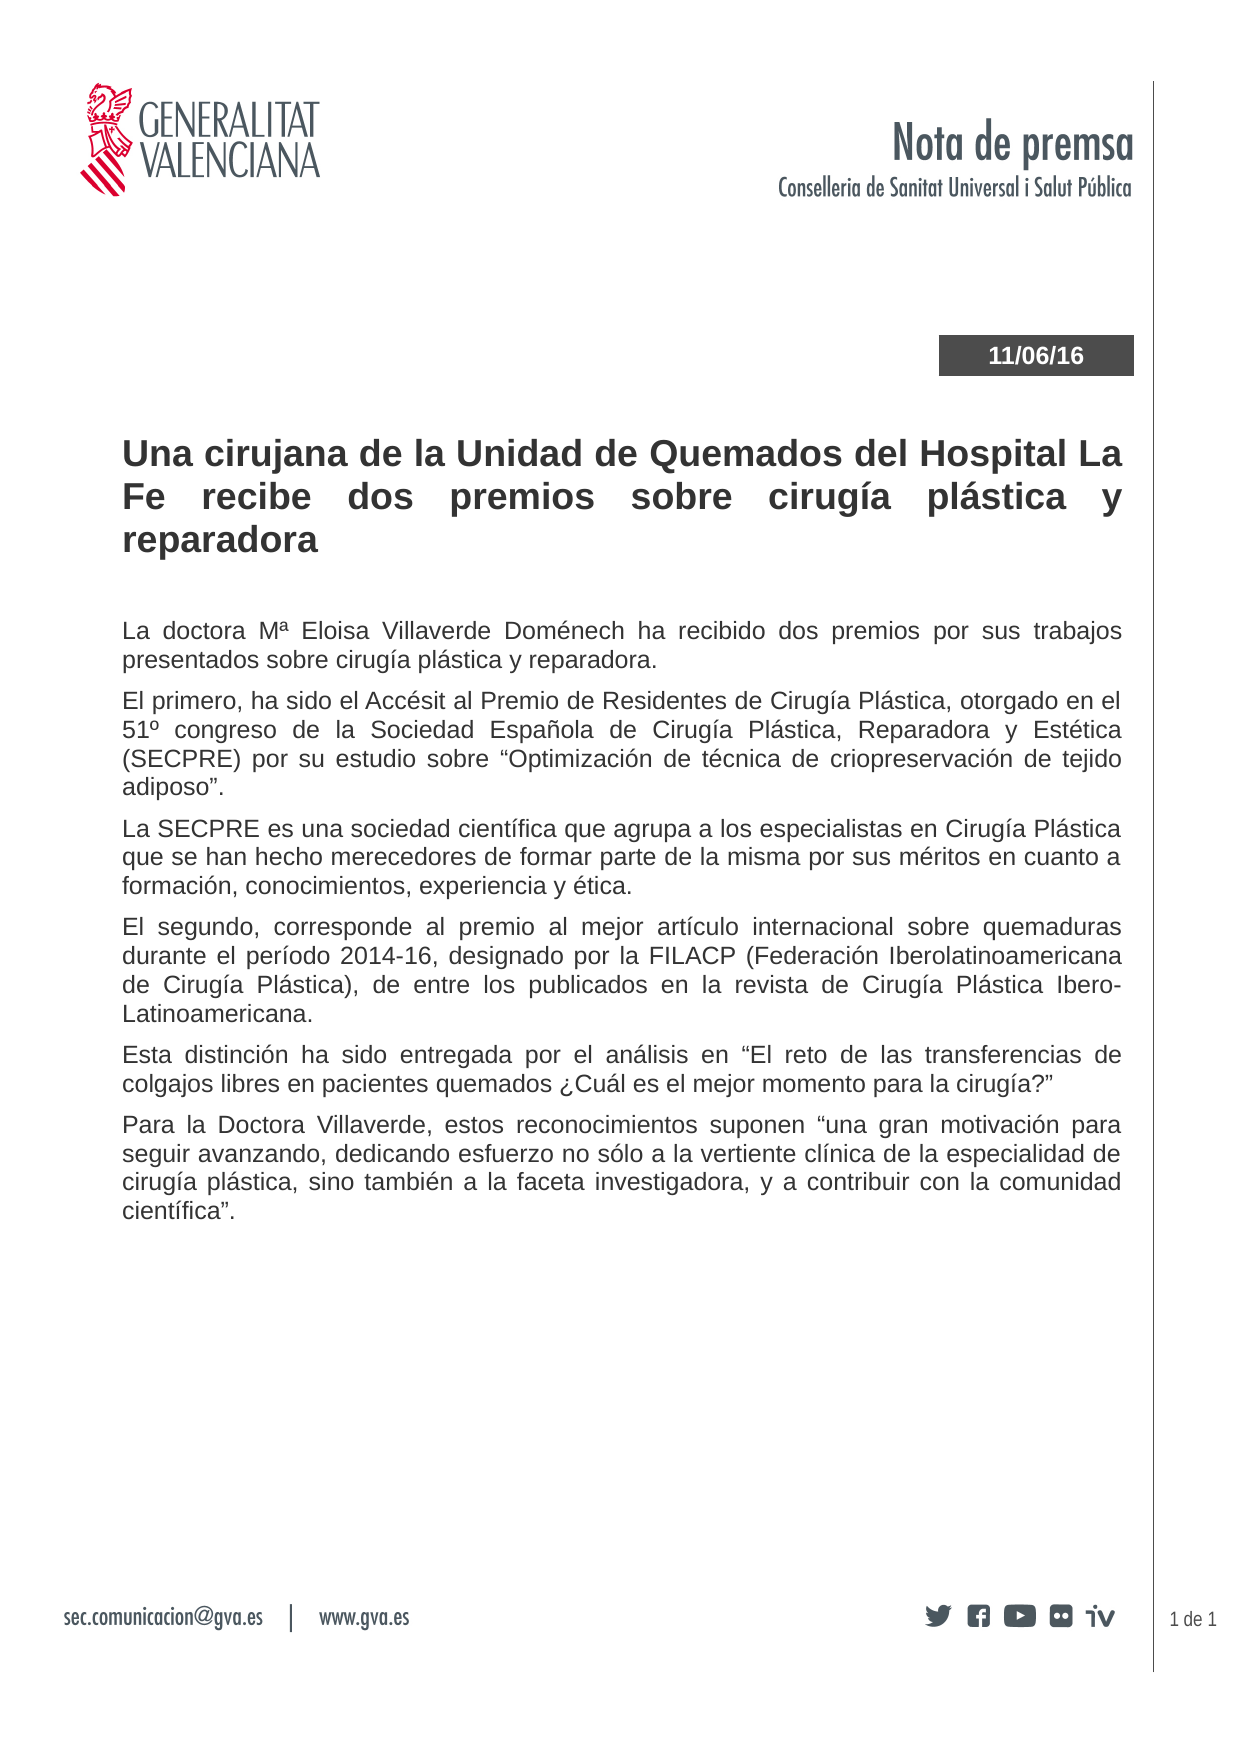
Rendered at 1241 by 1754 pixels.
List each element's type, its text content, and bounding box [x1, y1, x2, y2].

text Para la Doctora Villaverde, estos reconocimientos suponen “una gran motivación para seguir avanzando, dedicando esfuerzo no sólo a la vertiente clínica de la especialidad de cirugía plástica, sino también a la faceta investigadora, y a contribuir con la comunidad científica”. [122, 1110, 1123, 1225]
text Esta distinción ha sido entregada por el análisis en “El reto de las transferencias de colgajos libres en pacientes quemados ¿Cuál es el mejor momento para la cirugía?” [122, 1040, 1123, 1097]
picture [0, 0, 1241, 278]
text El primero, ha sido el Accésit al Premio de Residentes de Cirugía Plástica, otorgado en el 51º congreso de la Sociedad Española de Cirugía Plástica, Reparadora y Estética (SECPRE) por su estudio sobre “Optimización de técnica de criopreservación de tejido adiposo”. [122, 686, 1123, 801]
picture [0, 1582, 1241, 1754]
text El segundo, corresponde al premio al mejor artículo internacional sobre quemaduras durante el período 2014-16, designado por la FILACP (Federación Iberolatinoamericana de Cirugía Plástica), de entre los publicados en la revista de Cirugía Plástica Ibero-Latinoamericana. [122, 912, 1123, 1027]
table_header 06/11/16 [940, 336, 1133, 375]
table_header [122, 335, 939, 375]
text La doctora Mª Eloisa Villaverde Doménech ha recibido dos premios por sus trabajos presentados sobre cirugía plástica y reparadora. [122, 616, 1123, 673]
text Una cirujana de la Unidad de Quemados del Hospital La Fe recibe dos premios sobre cirugía plástica y reparadora [122, 431, 1123, 560]
text La SECPRE es una sociedad científica que agrupa a los especialistas en Cirugía Plástica que se han hecho merecedores de formar parte de la misma por sus méritos en cuanto a formación, conocimientos, experiencia y ética. [122, 813, 1123, 900]
